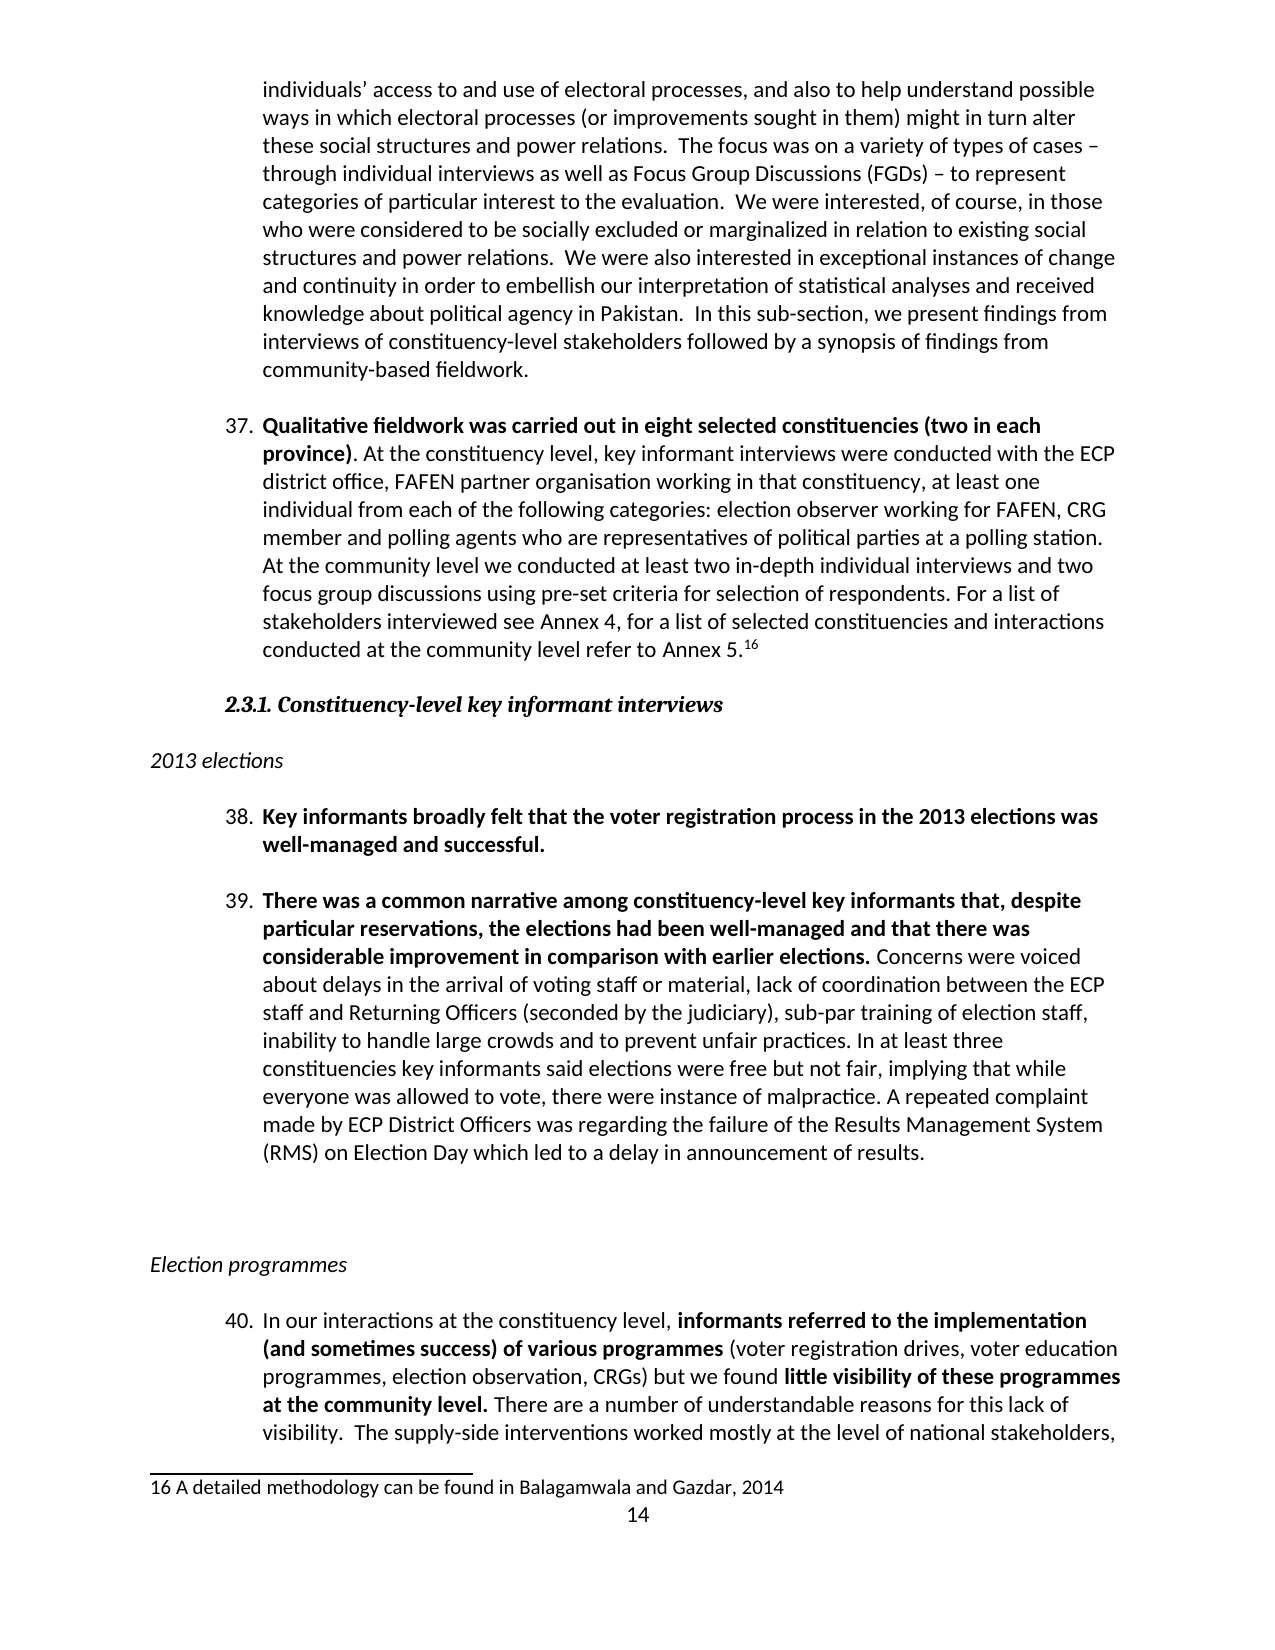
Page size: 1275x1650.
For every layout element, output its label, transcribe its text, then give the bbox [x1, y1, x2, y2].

list A detailed methodology can be found in Balagamwala and Gazdar, 2014 [150, 1474, 1125, 1500]
list There was a common narrative among constituency-level key informants that, despite particular reservations, the elections had been well-managed and that there was considerable improvement in comparison with earlier elections. Concerns were voiced about delays in the arrival of voting staff or material, lack of coordination between the ECP staff and Returning Officers (seconded by the judiciary), sub-par training of election staff, inability to handle large crowds and to prevent unfair practices. In at least three constituencies key informants said elections were free but not fair, implying that while everyone was allowed to vote, there were instance of malpractice. A repeated complaint made by ECP District Officers was regarding the failure of the Results Management System (RMS) on Election Day which led to a delay in announcement of results. [225, 886, 1125, 1166]
list In our interactions at the constituency level, informants referred to the implementation (and sometimes success) of various programmes (voter registration drives, voter education programmes, election observation, CRGs) but we found little visibility of these programmes at the community level. There are a number of understandable reasons for this lack of visibility. The supply-side interventions worked mostly at the level of national stakeholders, [225, 1306, 1125, 1446]
list Key informants broadly felt that the voter registration process in the 2013 elections was well-managed and successful. [225, 802, 1125, 858]
list individuals’ access to and use of electoral processes, and also to help understand possible ways in which electoral processes (or improvements sought in them) might in turn alter these social structures and power relations. The focus was on a variety of types of cases – through individual interviews as well as Focus Group Discussions (FGDs) – to represent categories of particular interest to the evaluation. We were interested, of course, in those who were considered to be socially excluded or marginalized in relation to existing social structures and power relations. We were also interested in exceptional instances of change and continuity in order to embellish our interpretation of statistical analyses and received knowledge about political agency in Pakistan. In this sub-section, we present findings from interviews of constituency-level stakeholders followed by a synopsis of findings from community-based fieldwork. [225, 75, 1125, 383]
list Qualitative fieldwork was carried out in eight selected constituencies (two in each province). At the constituency level, key informant interviews were conducted with the ECP district office, FAFEN partner organisation working in that constituency, at least one individual from each of the following categories: election observer working for FAFEN, CRG member and polling agents who are representatives of political parties at a polling station. At the community level we conducted at least two in-depth individual interviews and two focus group discussions using pre-set criteria for selection of respondents. For a list of stakeholders interviewed see Annex 4, for a list of selected constituencies and interactions conducted at the community level refer to Annex 5. [225, 411, 1125, 663]
subtitle Constituency-level key informant interviews [225, 691, 1125, 718]
text Election programmes [150, 1250, 1125, 1278]
text 2013 elections [150, 746, 1125, 774]
